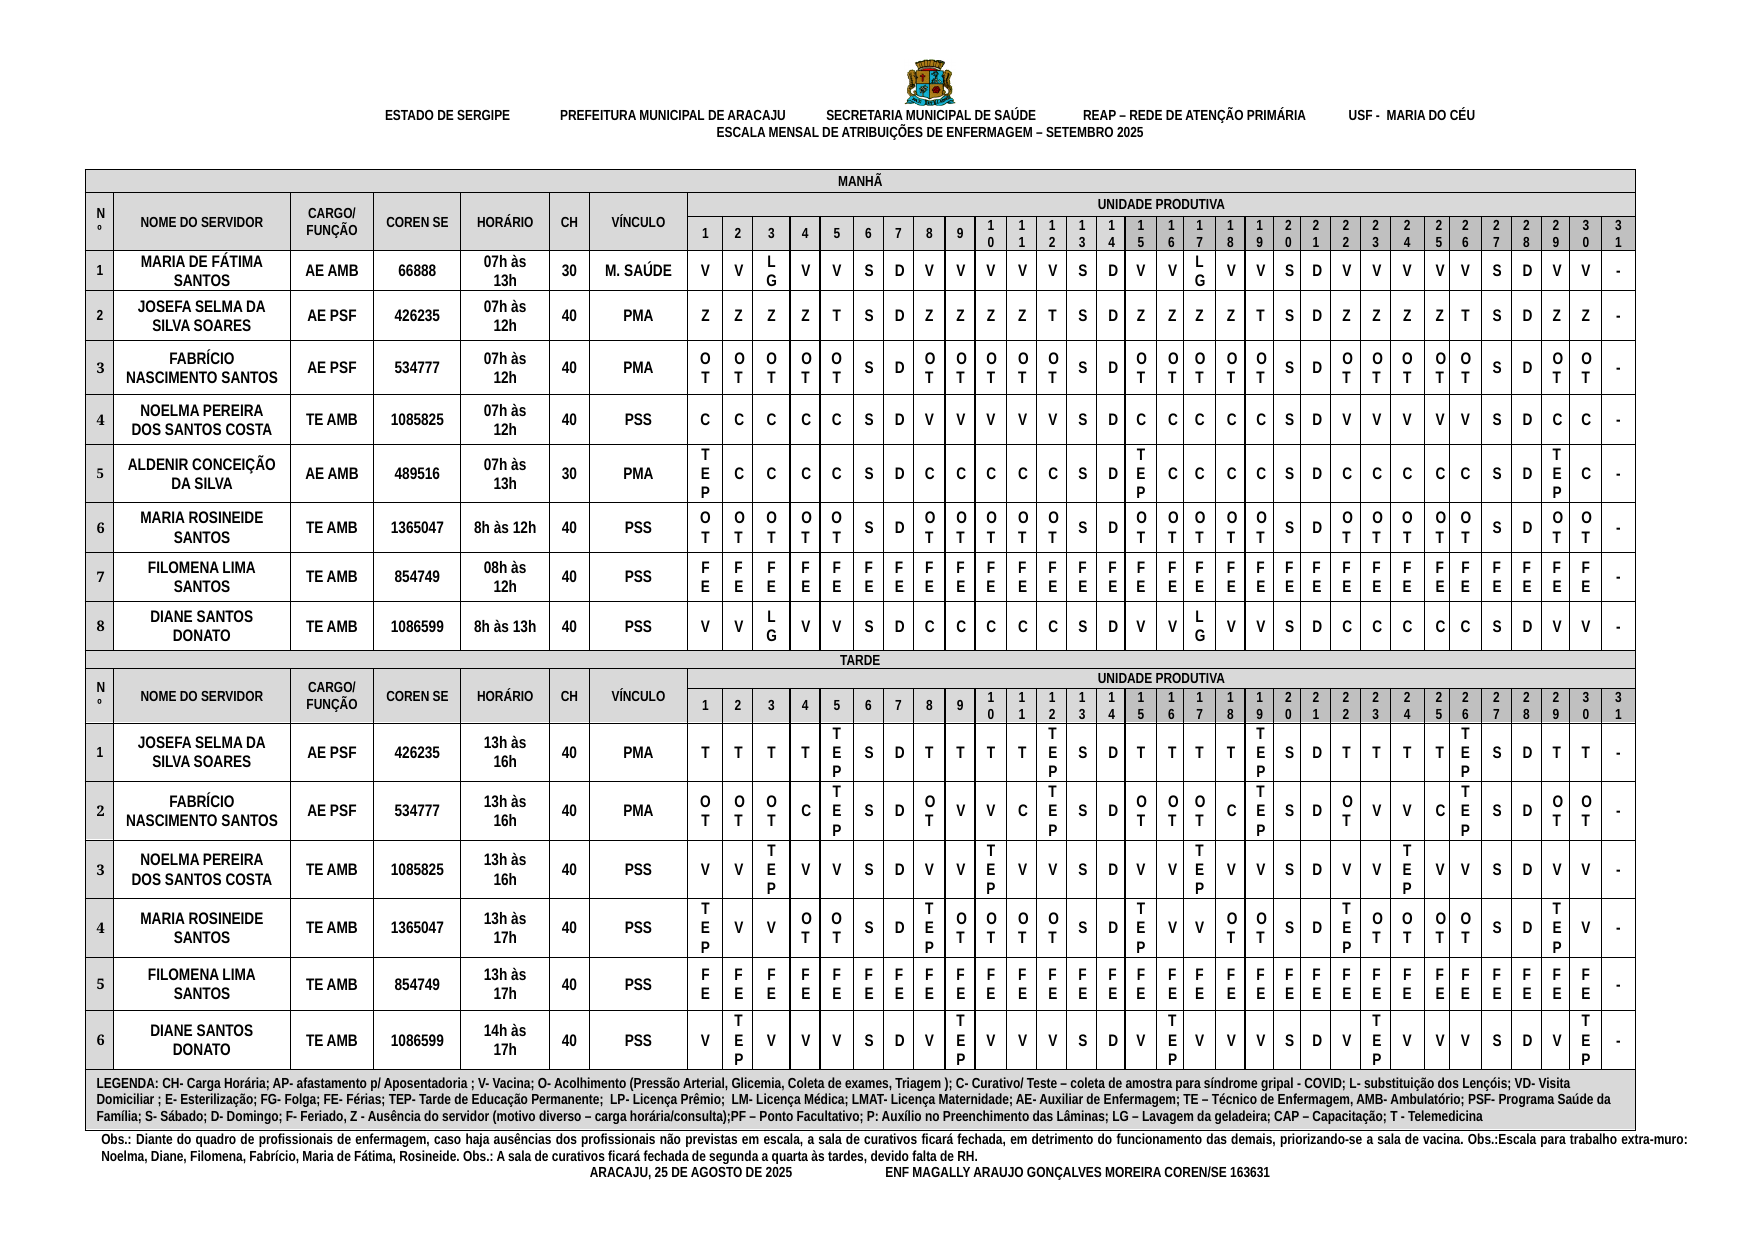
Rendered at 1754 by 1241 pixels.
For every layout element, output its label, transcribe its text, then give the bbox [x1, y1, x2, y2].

table_cell OT [791, 341, 819, 394]
table_cell D [1512, 291, 1541, 340]
table_cell OT [1425, 503, 1449, 552]
table_cell 30 [550, 445, 589, 502]
table_cell FE [1274, 553, 1300, 601]
table_cell 26 [1450, 217, 1481, 250]
table_cell V [791, 602, 819, 650]
table_cell OT [1216, 503, 1244, 552]
table_cell TEP [821, 782, 853, 839]
table_cell Z [1570, 291, 1601, 340]
table_cell OT [753, 341, 789, 394]
table_cell T [946, 724, 974, 781]
table_cell 6 [854, 689, 883, 722]
table_cell OT [1216, 899, 1244, 957]
table_cell D [884, 841, 913, 898]
table_cell 426235 [374, 291, 460, 340]
table_cell V [1570, 251, 1601, 290]
table_cell T [914, 724, 944, 781]
table_cell JOSEFA SELMA DA SILVA SOARES [114, 291, 290, 340]
table_cell V [1126, 251, 1156, 290]
table_cell 4 [86, 899, 113, 957]
table_cell OT [1361, 503, 1390, 552]
table_cell V [1425, 1011, 1449, 1069]
table_cell V [1216, 841, 1244, 898]
table_cell 28 [1512, 689, 1541, 722]
table_cell CH [550, 669, 589, 722]
table_cell OT [1037, 503, 1066, 552]
table_cell FE [854, 553, 883, 601]
table_cell 1 [86, 251, 113, 290]
table_cell V [976, 782, 1006, 839]
table_cell OT [723, 782, 752, 839]
table_cell V [1425, 395, 1449, 444]
table_cell D [1301, 341, 1330, 394]
table_cell 5 [86, 445, 113, 502]
table_cell C [1037, 445, 1066, 502]
table_cell C [1391, 445, 1424, 502]
table_cell D [1301, 724, 1330, 781]
table_cell FABRÍCIO NASCIMENTO SANTOS [114, 341, 290, 394]
table_cell OT [753, 503, 789, 552]
table_cell V [1246, 602, 1273, 650]
table_cell 1 [688, 217, 722, 250]
table_cell V [1542, 602, 1569, 650]
table_cell TE AMB [291, 1011, 373, 1069]
table_cell OT [1007, 503, 1036, 552]
table_cell OT [1007, 341, 1036, 394]
table_cell C [688, 395, 722, 444]
table_cell TE AMB [291, 841, 373, 898]
table_cell S [854, 724, 883, 781]
table_cell D [884, 445, 913, 502]
table_cell FE [723, 958, 752, 1010]
table_cell S [1482, 841, 1511, 898]
table_cell - [1602, 341, 1635, 394]
table_cell 18 [1216, 689, 1244, 722]
table_cell FE [1425, 553, 1449, 601]
table_cell V [1216, 602, 1244, 650]
table_cell 40 [550, 899, 589, 957]
table_cell FE [854, 958, 883, 1010]
table_cell D [1097, 724, 1124, 781]
table_cell OT [1450, 341, 1481, 394]
table_cell FE [1097, 553, 1124, 601]
table_cell V [1246, 251, 1273, 290]
table_cell D [884, 291, 913, 340]
table_cell V [1037, 251, 1066, 290]
table_cell OT [1450, 899, 1481, 957]
table_cell LG [753, 602, 789, 650]
table_cell FE [1037, 553, 1066, 601]
table_cell FABRÍCIO NASCIMENTO SANTOS [114, 782, 290, 839]
table_cell C [1007, 782, 1036, 839]
table_cell TE AMB [291, 503, 373, 552]
table_cell AE PSF [291, 341, 373, 394]
table_cell 426235 [374, 724, 460, 781]
table_cell LG [1184, 251, 1215, 290]
table_cell T [1126, 724, 1156, 781]
table_cell C [1126, 395, 1156, 444]
table_cell T [1391, 724, 1424, 781]
table_cell V [688, 251, 722, 290]
table_cell V [1542, 1011, 1569, 1069]
table_cell 21 [1301, 217, 1330, 250]
table_cell C [1425, 782, 1449, 839]
table_cell FE [1246, 958, 1273, 1010]
table_cell 8h às 12h [461, 503, 549, 552]
table_cell C [791, 395, 819, 444]
table_cell S [854, 782, 883, 839]
table_cell S [1067, 251, 1096, 290]
table_cell TEP [1126, 445, 1156, 502]
table_cell C [791, 445, 819, 502]
table_cell D [1301, 395, 1330, 444]
table_cell FE [1301, 553, 1330, 601]
table_cell - [1602, 251, 1635, 290]
table_cell FILOMENA LIMA SANTOS [114, 958, 290, 1010]
table_cell 30 [550, 251, 589, 290]
table_cell 3 [86, 841, 113, 898]
table_cell V [1361, 251, 1390, 290]
table_cell 534777 [374, 341, 460, 394]
text ARACAJU, 25 DE AGOSTO DE 2025 ENF MAGALLY ARAUJO GONÇALVES MOREIRA COREN/SE 163631 [165, 1164, 1695, 1181]
table_cell OT [1450, 503, 1481, 552]
table_cell FE [1157, 958, 1183, 1010]
table_cell OT [1331, 503, 1360, 552]
table_cell D [1097, 291, 1124, 340]
table_cell T [976, 724, 1006, 781]
table_cell T [1542, 724, 1569, 781]
table_cell FE [1216, 958, 1244, 1010]
table_cell T [821, 291, 853, 340]
table_cell TEP [1361, 1011, 1390, 1069]
table_cell V [976, 395, 1006, 444]
table_cell 14h às 17h [461, 1011, 549, 1069]
table_cell FE [1274, 958, 1300, 1010]
table_cell D [1097, 341, 1124, 394]
table_cell FE [1007, 553, 1036, 601]
table_cell V [1126, 1011, 1156, 1069]
table_cell S [854, 503, 883, 552]
table_cell 4 [86, 395, 113, 444]
table_cell V [688, 602, 722, 650]
table_cell S [1482, 782, 1511, 839]
table_cell OT [1542, 782, 1569, 839]
table_cell D [1097, 1011, 1124, 1069]
table_cell D [884, 899, 913, 957]
table_cell FE [1331, 553, 1360, 601]
table_cell C [1216, 445, 1244, 502]
table_cell TEP [1450, 782, 1481, 839]
table_cell C [914, 602, 944, 650]
table_cell FE [946, 958, 974, 1010]
table_cell FE [1542, 958, 1569, 1010]
table_cell S [1482, 341, 1511, 394]
table_cell 07h às 13h [461, 251, 549, 290]
table_cell V [1037, 395, 1066, 444]
table_cell S [1482, 899, 1511, 957]
table_cell V [1450, 395, 1481, 444]
table_cell OT [753, 782, 789, 839]
table_cell COREN SE [374, 193, 460, 250]
table_cell D [1512, 602, 1541, 650]
table_cell V [1361, 395, 1390, 444]
table_cell V [1391, 395, 1424, 444]
table_cell FE [1126, 958, 1156, 1010]
table_cell D [1301, 445, 1330, 502]
table_cell C [1246, 445, 1273, 502]
table_cell FE [1067, 553, 1096, 601]
table_cell FE [946, 553, 974, 601]
table_cell 1365047 [374, 899, 460, 957]
table_cell V [1216, 251, 1244, 290]
table_cell 26 [1450, 689, 1481, 722]
table_cell C [1184, 395, 1215, 444]
table_cell 40 [550, 724, 589, 781]
table_cell UNIDADE PRODUTIVA [688, 193, 1635, 216]
table_cell TEP [1184, 841, 1215, 898]
table_cell V [723, 899, 752, 957]
table_cell V [1331, 395, 1360, 444]
table_cell V [1184, 1011, 1215, 1069]
table_cell 24 [1391, 689, 1424, 722]
table_cell PSS [590, 1011, 687, 1069]
table_cell TEP [1391, 841, 1424, 898]
table_cell 07h às 12h [461, 341, 549, 394]
table_cell V [821, 251, 853, 290]
table_cell V [753, 1011, 789, 1069]
table_cell 40 [550, 602, 589, 650]
table_cell TEP [1542, 899, 1569, 957]
table_cell FE [914, 553, 944, 601]
table_cell - [1602, 445, 1635, 502]
table_cell D [1512, 445, 1541, 502]
table_cell S [1482, 395, 1511, 444]
table_cell 6 [854, 217, 883, 250]
table_cell 10 [976, 217, 1006, 250]
table_cell PSS [590, 553, 687, 601]
table_cell 40 [550, 782, 589, 839]
table_cell S [1067, 899, 1096, 957]
table_cell PSS [590, 395, 687, 444]
table_cell T [1037, 291, 1066, 340]
table_cell Nº [86, 669, 113, 722]
table_cell V [1450, 251, 1481, 290]
table_cell V [1007, 395, 1036, 444]
table_cell C [946, 445, 974, 502]
table_cell OT [976, 341, 1006, 394]
table_cell OT [1361, 899, 1390, 957]
table_cell 17 [1184, 689, 1215, 722]
table_cell OT [791, 503, 819, 552]
table_cell V [946, 782, 974, 839]
table_cell FE [821, 553, 853, 601]
table_cell FE [1450, 958, 1481, 1010]
table_cell - [1602, 899, 1635, 957]
table_cell V [1425, 841, 1449, 898]
table_header MANHÃ [86, 170, 1635, 192]
table_cell OT [821, 503, 853, 552]
table_cell S [1067, 445, 1096, 502]
table_cell 29 [1542, 217, 1569, 250]
table_cell 23 [1361, 217, 1390, 250]
table_cell FILOMENA LIMA SANTOS [114, 553, 290, 601]
table_cell C [976, 445, 1006, 502]
table_cell TEP [1246, 724, 1273, 781]
table_cell OT [1216, 341, 1244, 394]
table_cell OT [1184, 503, 1215, 552]
table_cell FE [688, 958, 722, 1010]
table_cell 12 [1037, 689, 1066, 722]
table_cell - [1602, 782, 1635, 839]
table_cell V [1570, 841, 1601, 898]
table_cell D [884, 724, 913, 781]
table_cell OT [1570, 782, 1601, 839]
table_cell AE PSF [291, 782, 373, 839]
table_cell S [1274, 445, 1300, 502]
table_cell 14 [1097, 689, 1124, 722]
table_cell V [688, 1011, 722, 1069]
table_cell V [1450, 1011, 1481, 1069]
table_cell V [946, 841, 974, 898]
table_cell FE [1301, 958, 1330, 1010]
table_cell COREN SE [374, 669, 460, 722]
table_cell FE [884, 553, 913, 601]
table_cell D [884, 602, 913, 650]
table_cell 25 [1425, 217, 1449, 250]
table_cell - [1602, 291, 1635, 340]
table_cell OT [1037, 899, 1066, 957]
table_cell S [1067, 341, 1096, 394]
table_cell FE [1570, 958, 1601, 1010]
table_cell V [946, 251, 974, 290]
table_cell OT [1157, 341, 1183, 394]
table_cell OT [1157, 503, 1183, 552]
table_cell OT [946, 899, 974, 957]
table_cell TEP [1570, 1011, 1601, 1069]
table_cell 11 [1007, 689, 1036, 722]
table_cell 13h às 17h [461, 958, 549, 1010]
table_cell 1 [688, 689, 722, 722]
table_cell S [1067, 503, 1096, 552]
table_cell V [914, 251, 944, 290]
table_cell 19 [1246, 689, 1273, 722]
table_cell FE [1482, 958, 1511, 1010]
table_cell OT [914, 341, 944, 394]
table_cell T [1331, 724, 1360, 781]
table_cell C [1450, 602, 1481, 650]
table_cell 20 [1274, 689, 1300, 722]
picture [903, 59, 957, 106]
table_cell Z [946, 291, 974, 340]
table_cell 40 [550, 341, 589, 394]
table_cell FE [753, 553, 789, 601]
table_cell OT [1570, 503, 1601, 552]
table_cell FE [1425, 958, 1449, 1010]
table_cell 8 [914, 217, 944, 250]
table_cell 13h às 17h [461, 899, 549, 957]
table_cell D [1512, 841, 1541, 898]
table_cell FE [688, 553, 722, 601]
table_cell 20 [1274, 217, 1300, 250]
table_cell NOELMA PEREIRA DOS SANTOS COSTA [114, 395, 290, 444]
table_cell FE [1391, 553, 1424, 601]
table_cell S [1274, 503, 1300, 552]
table_cell TEP [1331, 899, 1360, 957]
table_cell - [1602, 1011, 1635, 1069]
table_cell 22 [1331, 217, 1360, 250]
table_cell C [1216, 782, 1244, 839]
table_cell 12 [1037, 217, 1066, 250]
table_cell OT [1184, 782, 1215, 839]
table_cell S [1067, 602, 1096, 650]
table_cell OT [1331, 782, 1360, 839]
table_cell CARGO/ FUNÇÃO [291, 669, 373, 722]
table_cell 5 [86, 958, 113, 1010]
table_cell S [1482, 291, 1511, 340]
table_cell D [1301, 1011, 1330, 1069]
table_cell 534777 [374, 782, 460, 839]
table_cell S [1067, 291, 1096, 340]
table_cell S [1274, 841, 1300, 898]
table_cell V [1361, 841, 1390, 898]
table_cell FE [1450, 553, 1481, 601]
table_cell V [821, 1011, 853, 1069]
table_cell 11 [1007, 217, 1036, 250]
table_cell C [1570, 395, 1601, 444]
table_cell V [914, 395, 944, 444]
table_cell V [688, 841, 722, 898]
table_cell S [854, 841, 883, 898]
table_cell OT [976, 503, 1006, 552]
table_cell C [821, 395, 853, 444]
table_cell V [1037, 841, 1066, 898]
table_cell V [914, 841, 944, 898]
table_cell 40 [550, 553, 589, 601]
table_cell T [723, 724, 752, 781]
table_cell FE [1126, 553, 1156, 601]
table_cell PMA [590, 341, 687, 394]
table_cell S [854, 899, 883, 957]
table_cell S [1482, 602, 1511, 650]
table_cell V [1391, 782, 1424, 839]
table_cell V [1391, 1011, 1424, 1069]
table_cell TEP [1037, 782, 1066, 839]
table_cell V [1126, 841, 1156, 898]
table_cell S [1274, 782, 1300, 839]
table_cell V [1157, 899, 1183, 957]
table_cell V [1157, 602, 1183, 650]
table_cell S [1482, 724, 1511, 781]
table_cell Z [1184, 291, 1215, 340]
table_cell 9 [946, 689, 974, 722]
table_cell 1085825 [374, 395, 460, 444]
table_cell 3 [86, 341, 113, 394]
table_cell T [1184, 724, 1215, 781]
table_cell MARIA ROSINEIDE SANTOS [114, 503, 290, 552]
table_cell D [1301, 602, 1330, 650]
table_cell 18 [1216, 217, 1244, 250]
table_cell S [1067, 724, 1096, 781]
table_cell V [1542, 841, 1569, 898]
table_cell S [1274, 251, 1300, 290]
table_cell V [791, 841, 819, 898]
table_cell Z [1007, 291, 1036, 340]
table_cell FE [1097, 958, 1124, 1010]
table_cell TE AMB [291, 899, 373, 957]
table_cell TEP [1246, 782, 1273, 839]
table_cell 16 [1157, 217, 1183, 250]
table_cell V [723, 602, 752, 650]
table_cell FE [1361, 553, 1390, 601]
table_cell V [1184, 899, 1215, 957]
table_cell V [753, 899, 789, 957]
table_cell S [854, 1011, 883, 1069]
table_cell 07h às 12h [461, 291, 549, 340]
table_cell OT [1157, 782, 1183, 839]
table_cell D [884, 251, 913, 290]
table_cell VÍNCULO [590, 193, 687, 250]
table_cell TEP [723, 1011, 752, 1069]
table_cell S [1067, 1011, 1096, 1069]
table_cell 30 [1570, 217, 1601, 250]
table_cell S [1482, 445, 1511, 502]
table_cell 29 [1542, 689, 1569, 722]
table_cell FE [1570, 553, 1601, 601]
table_cell T [1425, 724, 1449, 781]
table_cell NOELMA PEREIRA DOS SANTOS COSTA [114, 841, 290, 898]
table_cell 854749 [374, 553, 460, 601]
table_cell 19 [1246, 217, 1273, 250]
table_cell 15 [1126, 217, 1156, 250]
table_cell FE [1331, 958, 1360, 1010]
table_cell VÍNCULO [590, 669, 687, 722]
table_cell Z [976, 291, 1006, 340]
table_cell 28 [1512, 217, 1541, 250]
table_cell C [1450, 445, 1481, 502]
table_cell Z [1391, 291, 1424, 340]
table_cell D [1097, 503, 1124, 552]
table_cell DIANE SANTOS DONATO [114, 1011, 290, 1069]
table_cell OT [1391, 899, 1424, 957]
table_cell DIANE SANTOS DONATO [114, 602, 290, 650]
table_cell V [1007, 1011, 1036, 1069]
table_cell Z [1126, 291, 1156, 340]
table_cell CARGO/ FUNÇÃO [291, 193, 373, 250]
table_cell OT [1425, 899, 1449, 957]
table_cell 27 [1482, 217, 1511, 250]
table_cell T [1246, 291, 1273, 340]
table_cell TE AMB [291, 395, 373, 444]
table_cell PSS [590, 602, 687, 650]
table_cell OT [723, 503, 752, 552]
table_cell V [1037, 1011, 1066, 1069]
table_cell D [1097, 899, 1124, 957]
table_cell OT [1126, 503, 1156, 552]
table_cell FE [884, 958, 913, 1010]
table_cell V [821, 841, 853, 898]
table_cell 6 [86, 1011, 113, 1069]
table_cell C [946, 602, 974, 650]
table_cell OT [1361, 341, 1390, 394]
table_cell T [791, 724, 819, 781]
table_cell - [1602, 724, 1635, 781]
table_cell V [1126, 602, 1156, 650]
table_cell 4 [791, 689, 819, 722]
table_cell 16 [1157, 689, 1183, 722]
table_cell C [1361, 445, 1390, 502]
table_cell OT [1391, 503, 1424, 552]
table_cell OT [688, 503, 722, 552]
table_cell D [1097, 782, 1124, 839]
table_cell Z [1542, 291, 1569, 340]
table_cell 7 [884, 217, 913, 250]
table_cell OT [1425, 341, 1449, 394]
table_cell C [1570, 445, 1601, 502]
table_cell 31 [1602, 689, 1635, 722]
table_cell 31 [1602, 217, 1635, 250]
table_cell C [1246, 395, 1273, 444]
table_cell LG [1184, 602, 1215, 650]
table_cell V [723, 251, 752, 290]
table_cell 1086599 [374, 1011, 460, 1069]
table_cell FE [821, 958, 853, 1010]
table_cell 5 [821, 689, 853, 722]
table_cell D [1512, 251, 1541, 290]
table_cell D [884, 1011, 913, 1069]
table_cell V [976, 1011, 1006, 1069]
table_cell 8 [86, 602, 113, 650]
table_cell 7 [884, 689, 913, 722]
table_cell Z [688, 291, 722, 340]
table_cell V [1007, 841, 1036, 898]
table_cell PMA [590, 291, 687, 340]
table_cell 13 [1067, 217, 1096, 250]
table_cell FE [1157, 553, 1183, 601]
table_cell TE AMB [291, 553, 373, 601]
table_cell C [723, 445, 752, 502]
table_cell V [1331, 841, 1360, 898]
table_cell 10 [976, 689, 1006, 722]
text ESTADO DE SERGIPE PREFEITURA MUNICIPAL DE ARACAJU SECRETARIA MUNICIPAL DE SAÚDE REAP – REDE DE ATENÇÃO PRIMÁRIA USF - MARIA DO CÉU [165, 107, 1695, 123]
table_cell D [1512, 724, 1541, 781]
table_cell - [1602, 841, 1635, 898]
table_cell FE [914, 958, 944, 1010]
table_cell OT [946, 341, 974, 394]
table_cell D [1097, 445, 1124, 502]
table_cell 9 [946, 217, 974, 250]
table_cell OT [1391, 341, 1424, 394]
table_cell TEP [1037, 724, 1066, 781]
text ESCALA MENSAL DE ATRIBUIÇÕES DE ENFERMAGEM – SETEMBRO 2025 [165, 123, 1695, 140]
table_cell D [1512, 1011, 1541, 1069]
table_cell S [854, 341, 883, 394]
table_cell S [1274, 291, 1300, 340]
table_cell TE AMB [291, 958, 373, 1010]
table_cell V [914, 1011, 944, 1069]
text Obs.: Diante do quadro de profissionais de enfermagem, caso haja ausências dos profissionais não previstas em escala, a sala de curativos ficará fechada, em detrimento do funcionamento das demais, priorizando-se a sala de vacina. Obs.:Escala para trabalho extra-muro: Noelma, Diane, Filomena, Fabrício, Maria de Fátima, Rosineide. Obs.: A sala de curativos ficará fechada de segunda a quarta às tardes, devido falta de RH. [101, 1131, 1693, 1164]
table_cell V [1570, 602, 1601, 650]
table_cell 25 [1425, 689, 1449, 722]
table_cell PMA [590, 445, 687, 502]
table_cell 1086599 [374, 602, 460, 650]
table_cell FE [1037, 958, 1066, 1010]
table_cell FE [1007, 958, 1036, 1010]
table_cell TARDE [86, 651, 1635, 668]
table_cell V [1216, 1011, 1244, 1069]
table_cell T [1007, 724, 1036, 781]
table_cell 07h às 12h [461, 395, 549, 444]
table_cell NOME DO SERVIDOR [114, 193, 290, 250]
table_cell S [1274, 724, 1300, 781]
table_cell Z [1361, 291, 1390, 340]
table_cell OT [688, 341, 722, 394]
table_cell Z [1331, 291, 1360, 340]
table_cell Z [723, 291, 752, 340]
table_cell FE [791, 958, 819, 1010]
table_cell C [1391, 602, 1424, 650]
table_cell - [1602, 503, 1635, 552]
table_cell 40 [550, 1011, 589, 1069]
table_cell 13 [1067, 689, 1096, 722]
table_cell TEP [1126, 899, 1156, 957]
table_cell T [1157, 724, 1183, 781]
table_cell T [1361, 724, 1390, 781]
table_cell 7 [86, 553, 113, 601]
table_cell S [1482, 503, 1511, 552]
table_cell D [1512, 395, 1541, 444]
table_cell PSS [590, 841, 687, 898]
table_cell V [976, 251, 1006, 290]
table_cell C [791, 782, 819, 839]
table_cell FE [1482, 553, 1511, 601]
table_cell C [1331, 445, 1360, 502]
table_cell C [976, 602, 1006, 650]
table_cell S [854, 445, 883, 502]
table_cell D [1301, 782, 1330, 839]
table_cell FE [1067, 958, 1096, 1010]
table_cell C [914, 445, 944, 502]
table_cell C [1007, 445, 1036, 502]
table_cell 07h às 13h [461, 445, 549, 502]
table_cell S [1482, 251, 1511, 290]
table_cell V [1391, 251, 1424, 290]
table_cell AE PSF [291, 724, 373, 781]
table_cell C [1184, 445, 1215, 502]
table_cell C [1157, 445, 1183, 502]
table_cell C [1542, 395, 1569, 444]
table_cell FE [1246, 553, 1273, 601]
table_cell OT [1126, 782, 1156, 839]
table_cell PSS [590, 958, 687, 1010]
table_cell D [1097, 251, 1124, 290]
table_cell S [1482, 1011, 1511, 1069]
table_cell V [821, 602, 853, 650]
table_cell S [1274, 602, 1300, 650]
table_cell C [1216, 395, 1244, 444]
table_cell V [1007, 251, 1036, 290]
table_cell 1 [86, 724, 113, 781]
table_cell OT [821, 341, 853, 394]
table_cell D [884, 341, 913, 394]
table_cell 40 [550, 958, 589, 1010]
table_cell OT [1007, 899, 1036, 957]
table_cell OT [1542, 503, 1569, 552]
table_cell V [1157, 251, 1183, 290]
table_cell S [1274, 341, 1300, 394]
table_cell 3 [753, 217, 789, 250]
table_cell D [1512, 341, 1541, 394]
table_cell V [1542, 251, 1569, 290]
table_cell TEP [1542, 445, 1569, 502]
table_cell FE [723, 553, 752, 601]
table_cell 17 [1184, 217, 1215, 250]
table_cell S [854, 602, 883, 650]
table_cell 13h às 16h [461, 841, 549, 898]
table_cell - [1602, 602, 1635, 650]
table_cell V [1425, 251, 1449, 290]
table_cell TE AMB [291, 602, 373, 650]
table_cell FE [1216, 553, 1244, 601]
table_cell FE [791, 553, 819, 601]
table_cell D [884, 782, 913, 839]
table_cell MARIA ROSINEIDE SANTOS [114, 899, 290, 957]
table_cell D [1301, 899, 1330, 957]
table_cell MARIA DE FÁTIMA SANTOS [114, 251, 290, 290]
table_cell V [946, 395, 974, 444]
table_cell S [854, 291, 883, 340]
table_cell S [1274, 395, 1300, 444]
table_cell Z [753, 291, 789, 340]
table_cell 2 [723, 217, 752, 250]
table_cell T [753, 724, 789, 781]
table_cell C [1425, 445, 1449, 502]
table_cell C [1425, 602, 1449, 650]
table_cell AE PSF [291, 291, 373, 340]
table_cell HORÁRIO [461, 193, 549, 250]
table_cell Z [1425, 291, 1449, 340]
table_cell V [1450, 841, 1481, 898]
table_cell S [1067, 395, 1096, 444]
table_cell ALDENIR CONCEIÇÃO DA SILVA [114, 445, 290, 502]
table_cell - [1602, 958, 1635, 1010]
table_cell TEP [821, 724, 853, 781]
table_cell C [723, 395, 752, 444]
table_cell 1365047 [374, 503, 460, 552]
table_cell 13h às 16h [461, 782, 549, 839]
table_cell AE AMB [291, 251, 373, 290]
table_cell TEP [688, 445, 722, 502]
table_cell T [1450, 291, 1481, 340]
table_cell 40 [550, 503, 589, 552]
table_cell 14 [1097, 217, 1124, 250]
table_cell OT [914, 503, 944, 552]
table_cell D [1301, 291, 1330, 340]
table_cell TEP [914, 899, 944, 957]
table_cell Z [1216, 291, 1244, 340]
table_cell OT [1037, 341, 1066, 394]
table_cell V [791, 1011, 819, 1069]
table_cell OT [1126, 341, 1156, 394]
table_cell - [1602, 395, 1635, 444]
table_cell OT [688, 782, 722, 839]
table_cell 489516 [374, 445, 460, 502]
table_cell 30 [1570, 689, 1601, 722]
table_cell 5 [821, 217, 853, 250]
table_cell 40 [550, 395, 589, 444]
table_cell FE [1391, 958, 1424, 1010]
table_cell C [753, 445, 789, 502]
table_cell 2 [723, 689, 752, 722]
table_cell OT [1184, 341, 1215, 394]
table_cell S [1274, 899, 1300, 957]
table_cell Nº [86, 193, 113, 250]
table_cell TEP [688, 899, 722, 957]
table_cell OT [1542, 341, 1569, 394]
table_cell D [884, 503, 913, 552]
table_cell Z [1157, 291, 1183, 340]
table_cell JOSEFA SELMA DA SILVA SOARES [114, 724, 290, 781]
table_cell V [1361, 782, 1390, 839]
table_cell FE [1361, 958, 1390, 1010]
table_cell V [1570, 899, 1601, 957]
table_cell D [1512, 503, 1541, 552]
table_cell 08h às 12h [461, 553, 549, 601]
table_cell 24 [1391, 217, 1424, 250]
table_cell FE [1512, 553, 1541, 601]
table_cell D [1301, 841, 1330, 898]
table_cell 22 [1331, 689, 1360, 722]
table_cell TEP [946, 1011, 974, 1069]
table_cell C [821, 445, 853, 502]
table_cell S [1067, 782, 1096, 839]
table_cell M. SAÚDE [590, 251, 687, 290]
table_cell FE [1184, 958, 1215, 1010]
table_cell LG [753, 251, 789, 290]
table_cell OT [1246, 341, 1273, 394]
table_cell OT [821, 899, 853, 957]
table_cell 21 [1301, 689, 1330, 722]
table_cell OT [1246, 899, 1273, 957]
table_cell FE [976, 958, 1006, 1010]
table_cell TEP [753, 841, 789, 898]
table_cell 854749 [374, 958, 460, 1010]
table_cell 8 [914, 689, 944, 722]
table_cell T [688, 724, 722, 781]
table_cell 40 [550, 291, 589, 340]
table_cell D [1301, 503, 1330, 552]
table_cell D [1097, 395, 1124, 444]
table_cell 6 [86, 503, 113, 552]
table_cell 66888 [374, 251, 460, 290]
table_cell PSS [590, 503, 687, 552]
table_cell 2 [86, 782, 113, 839]
table_cell D [1301, 251, 1330, 290]
table_cell D [1097, 602, 1124, 650]
table_cell V [1331, 1011, 1360, 1069]
table_cell D [1512, 782, 1541, 839]
table_cell OT [723, 341, 752, 394]
table_cell 1085825 [374, 841, 460, 898]
table_cell V [1331, 251, 1360, 290]
table_cell 8h às 13h [461, 602, 549, 650]
table_cell S [1274, 1011, 1300, 1069]
table_cell V [791, 251, 819, 290]
table_cell T [1216, 724, 1244, 781]
table_cell S [854, 251, 883, 290]
table_cell PMA [590, 782, 687, 839]
table_cell FE [753, 958, 789, 1010]
table_cell AE AMB [291, 445, 373, 502]
table_cell OT [1331, 341, 1360, 394]
table_cell FE [1512, 958, 1541, 1010]
table_cell 23 [1361, 689, 1390, 722]
table_cell D [884, 395, 913, 444]
table_cell TEP [1157, 1011, 1183, 1069]
table_cell V [1246, 841, 1273, 898]
table_cell TEP [1450, 724, 1481, 781]
table_cell 2 [86, 291, 113, 340]
table_cell 3 [753, 689, 789, 722]
table_cell S [854, 395, 883, 444]
table_cell PMA [590, 724, 687, 781]
table_cell C [1331, 602, 1360, 650]
table_cell 27 [1482, 689, 1511, 722]
table_cell T [1570, 724, 1601, 781]
table_cell C [1157, 395, 1183, 444]
table_cell CH [550, 193, 589, 250]
table_cell S [1067, 841, 1096, 898]
table_cell Z [914, 291, 944, 340]
table_cell C [1361, 602, 1390, 650]
table_cell C [1037, 602, 1066, 650]
table_cell OT [1246, 503, 1273, 552]
table_cell NOME DO SERVIDOR [114, 669, 290, 722]
table_cell - [1602, 553, 1635, 601]
table_cell HORÁRIO [461, 669, 549, 722]
table_cell FE [1184, 553, 1215, 601]
table_cell LEGENDA: CH- Carga Horária; AP- afastamento p/ Aposentadoria ; V- Vacina; O- Acolhimento (Pressão Arterial, Glicemia, Coleta de exames, Triagem ); C- Curativo/ Teste – coleta de amostra para síndrome gripal - COVID; L- substituição dos Lençóis; VD- Visita Domiciliar ; E- Esterilização; FG- Folga; FE- Férias; TEP- Tarde de Educação Permanente; LP- Licença Prêmio; LM- Licença Médica; LMAT- Licença Maternidade; AE- Auxiliar de Enfermagem; TE – Técnico de Enfermagem, AMB- Ambulatório; PSF- Programa Saúde da Família; S- Sábado; D- Domingo; F- Feriado, Z - Ausência do servidor (motivo diverso – carga horária/consulta);PF – Ponto Facultativo; P: Auxílio no Preenchimento das Lâminas; LG – Lavagem da geladeira; CAP – Capacitação; T - Telemedicina [86, 1070, 1635, 1129]
table_cell PSS [590, 899, 687, 957]
table_cell V [1157, 841, 1183, 898]
table_cell C [753, 395, 789, 444]
table_cell Z [791, 291, 819, 340]
table_cell OT [946, 503, 974, 552]
table_cell 40 [550, 841, 589, 898]
table_cell FE [1542, 553, 1569, 601]
table_cell V [723, 841, 752, 898]
table_cell OT [914, 782, 944, 839]
table_cell D [1512, 899, 1541, 957]
table_cell FE [976, 553, 1006, 601]
table_cell OT [1570, 341, 1601, 394]
table_cell OT [976, 899, 1006, 957]
table_cell 15 [1126, 689, 1156, 722]
table_cell C [1007, 602, 1036, 650]
table_cell V [1246, 1011, 1273, 1069]
table_cell TEP [976, 841, 1006, 898]
table_cell D [1097, 841, 1124, 898]
table_cell UNIDADE PRODUTIVA [688, 669, 1635, 688]
table_cell OT [791, 899, 819, 957]
table_cell 4 [791, 217, 819, 250]
table_cell 13h às 16h [461, 724, 549, 781]
